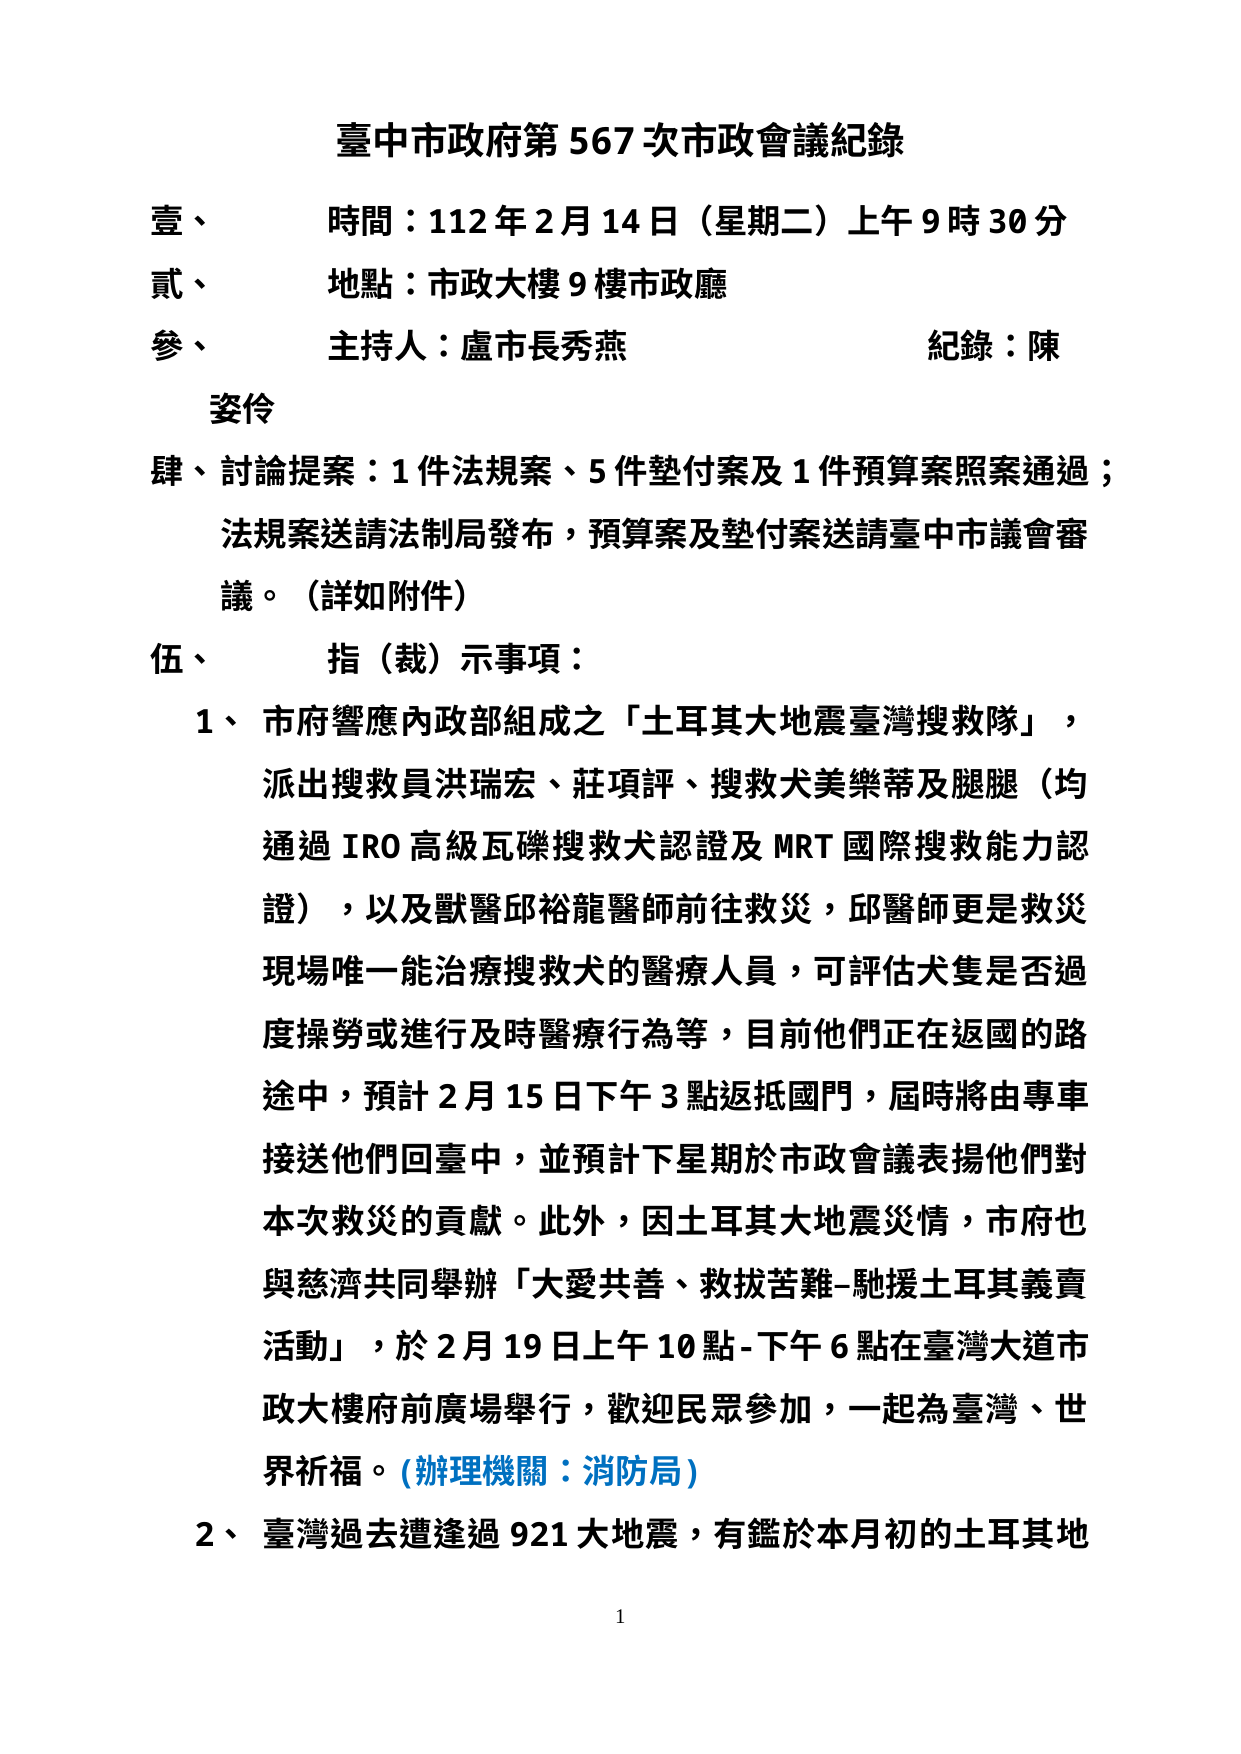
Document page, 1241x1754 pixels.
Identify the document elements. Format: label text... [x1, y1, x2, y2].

list 臺灣過去遭逢過921大地震，有鑑於本月初的土耳其地震，再加上臺中市轄內總共有6條斷層，因此市府也積極進行救災能量盤點及整備：配合內政部辦理「強韌臺灣大規模風災震災整備與協作計畫」；訂定大規模地震救災方案；本市災害應變中心軟硬體完成更新；培訓臺中市防災士人數，截至112年2月計有1,799名；市府各項積極作為，就是為減少災害來襲時造成的傷亡，因此請各機關務必持續落實及強化臺中市韌性抗災的能力，確保市民安全。(辦理機關：本府各機關) [194, 1490, 1090, 1552]
list 主持人：盧市長秀燕 紀錄：陳姿伶 [150, 302, 1090, 427]
list 市府響應內政部組成之「土耳其大地震臺灣搜救隊」，派出搜救員洪瑞宏、莊項評、搜救犬美樂蒂及腿腿（均通過IRO高級瓦礫搜救犬認證及MRT國際搜救能力認證），以及獸醫邱裕龍醫師前往救災，邱醫師更是救災現場唯一能治療搜救犬的醫療人員，可評估犬隻是否過度操勞或進行及時醫療行為等，目前他們正在返國的路途中，預計2月15日下午3點返抵國門，屆時將由專車接送他們回臺中，並預計下星期於市政會議表揚他們對本次救災的貢獻。此外，因土耳其大地震災情，市府也與慈濟共同舉辦「大愛共善、救拔苦難–馳援土耳其義賣活動」，於2月19日上午10點-下午6點在臺灣大道市政大樓府前廣場舉行，歡迎民眾參加，一起為臺灣、世界祈福。(辦理機關：消防局) [194, 677, 1090, 1490]
list 討論提案：1件法規案、5件墊付案及1件預算案照案通過；法規案送請法制局發布，預算案及墊付案送請臺中市議會審議。（詳如附件） [150, 427, 1090, 615]
list 指（裁）示事項： [150, 615, 1090, 677]
list 地點：市政大樓9樓市政廳 [150, 240, 1090, 302]
text 臺中市政府第567次市政會議紀錄 [150, 96, 1090, 159]
list 時間：112年2月14日（星期二）上午9時30分 [150, 177, 1090, 240]
